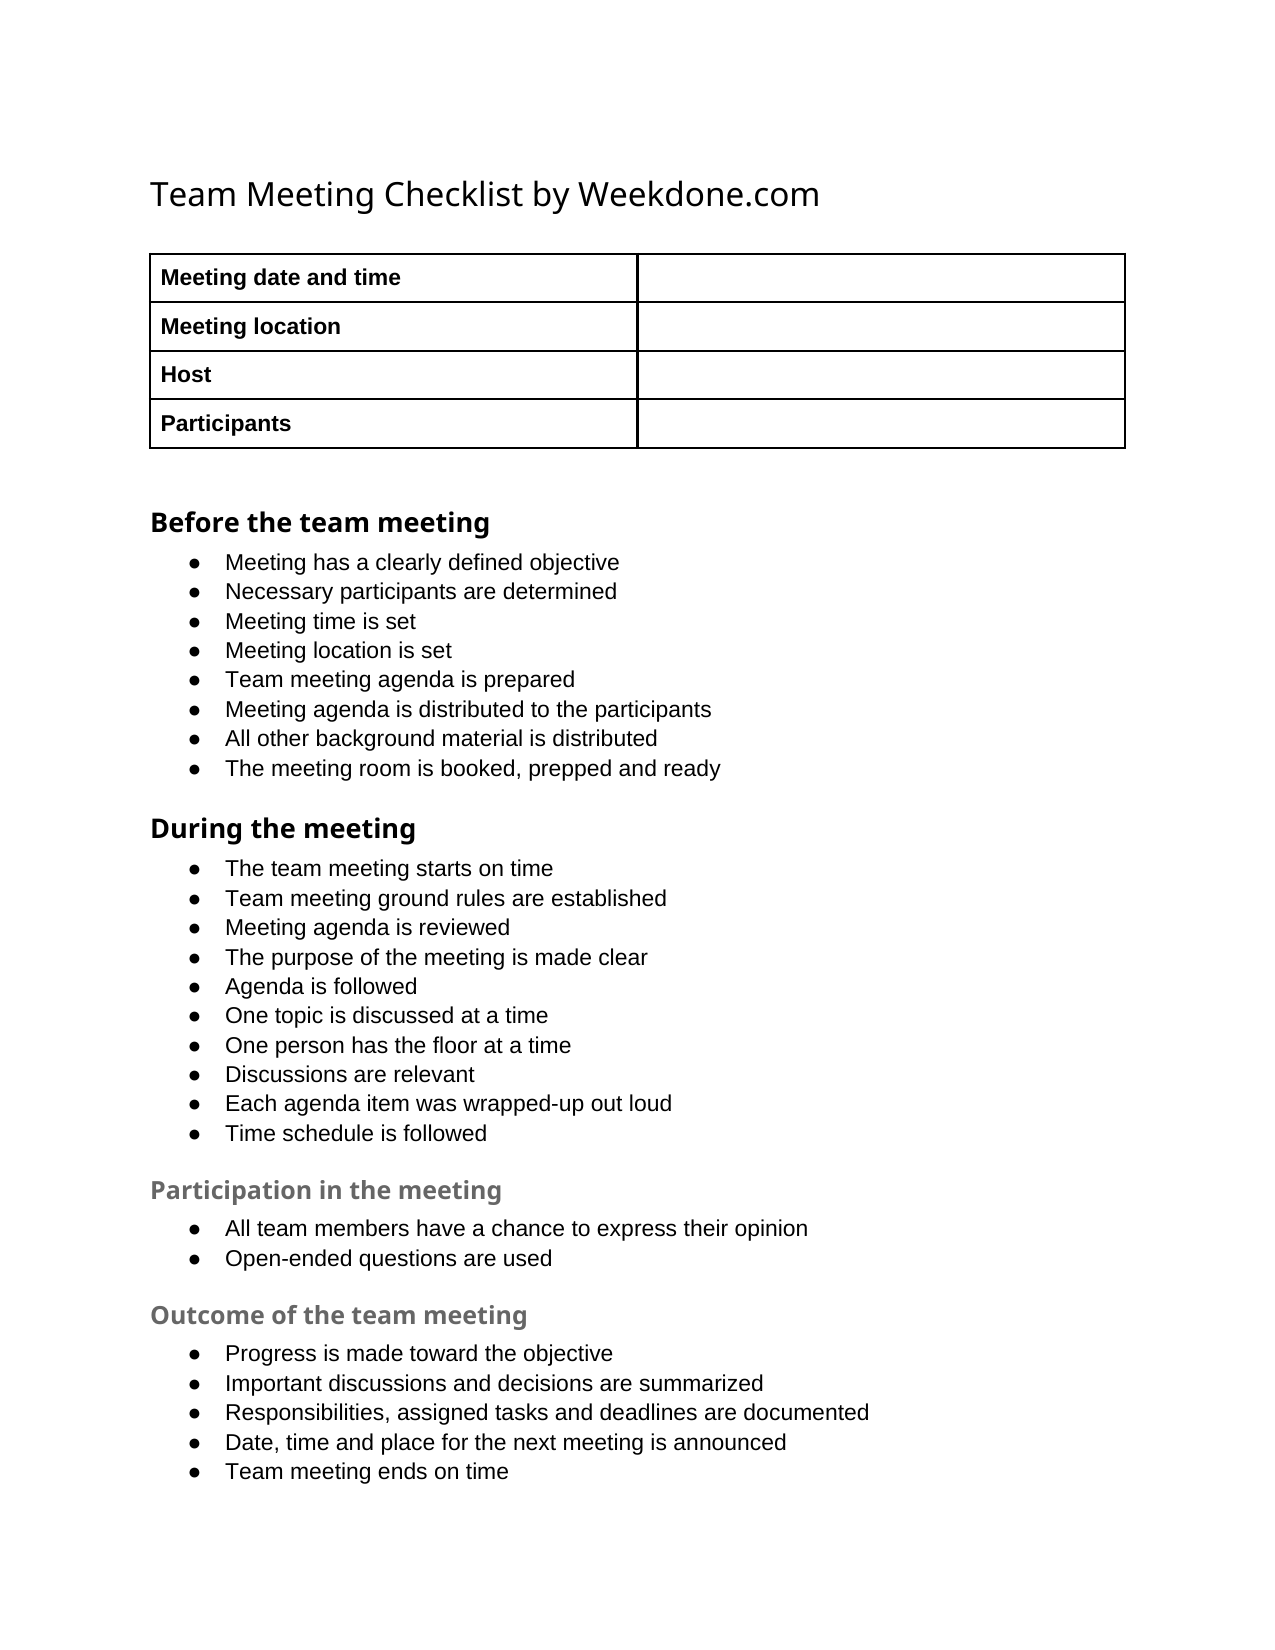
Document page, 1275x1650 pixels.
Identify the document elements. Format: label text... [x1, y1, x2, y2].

list Team meeting ends on time [187, 1459, 1125, 1484]
list The meeting room is booked, prepped and ready [187, 755, 1125, 781]
list Discussions are relevant [187, 1062, 1125, 1087]
table_cell Host [151, 352, 636, 398]
list Meeting has a clearly defined objective [187, 549, 1125, 575]
list Meeting location is set [187, 638, 1125, 663]
subtitle Team Meeting Checklist by Weekdone.com [150, 171, 1125, 216]
subtitle During the meeting [150, 809, 1125, 846]
list The purpose of the meeting is made clear [187, 944, 1125, 970]
list All team members have a chance to express their opinion [187, 1216, 1125, 1242]
list The team meeting starts on time [187, 856, 1125, 882]
list Progress is made toward the objective [187, 1341, 1125, 1367]
subtitle Before the team meeting [150, 503, 1125, 540]
subtitle Participation in the meeting [150, 1173, 1125, 1207]
list Team meeting agenda is prepared [187, 667, 1125, 693]
list One topic is discussed at a time [187, 1003, 1125, 1029]
list Team meeting ground rules are established [187, 886, 1125, 911]
list Meeting time is set [187, 608, 1125, 634]
list One person has the floor at a time [187, 1032, 1125, 1058]
table_cell [639, 400, 1124, 447]
list Date, time and place for the next meeting is announced [187, 1429, 1125, 1455]
list Open-ended questions are used [187, 1246, 1125, 1271]
list Meeting agenda is distributed to the participants [187, 696, 1125, 722]
table_cell [639, 303, 1124, 349]
list Responsibilities, assigned tasks and deadlines are documented [187, 1400, 1125, 1426]
table_header [639, 255, 1124, 301]
list Each agenda item was wrapped-up out loud [187, 1091, 1125, 1117]
table_header Meeting date and time [151, 255, 636, 301]
table_cell Participants [151, 400, 636, 447]
subtitle Outcome of the team meeting [150, 1298, 1125, 1332]
list Meeting agenda is reviewed [187, 915, 1125, 941]
table_cell [639, 352, 1124, 398]
list Important discussions and decisions are summarized [187, 1371, 1125, 1396]
list Time schedule is followed [187, 1121, 1125, 1146]
table_cell Meeting location [151, 303, 636, 349]
list Necessary participants are determined [187, 579, 1125, 604]
list Agenda is followed [187, 974, 1125, 999]
list All other background material is distributed [187, 726, 1125, 751]
